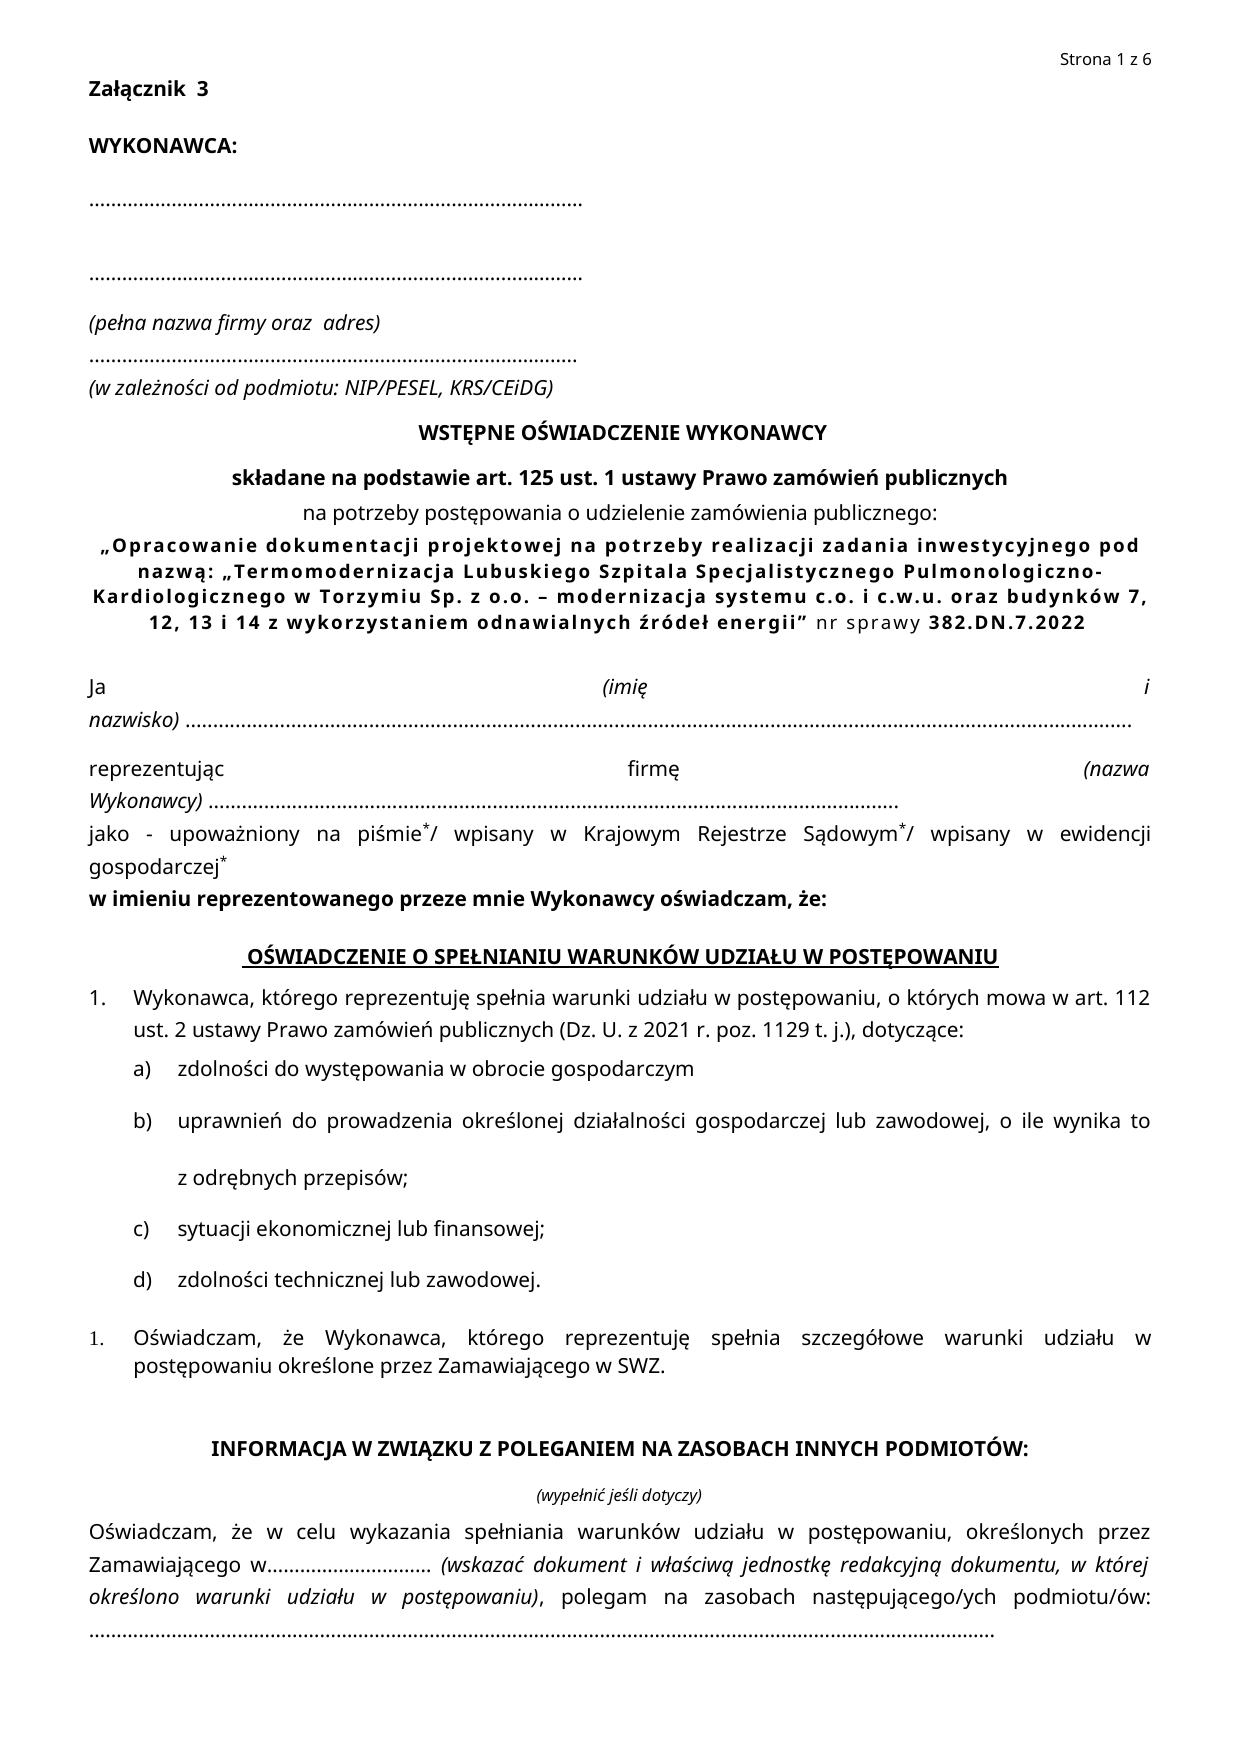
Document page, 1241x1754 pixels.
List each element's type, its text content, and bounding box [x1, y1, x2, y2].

text WSTĘPNE OŚWIADCZENIE WYKONAWCY [89, 418, 1152, 446]
list Wykonawca, którego reprezentuję spełnia warunki udziału w postępowaniu, o których mowa w art. 112 ust. 2 ustawy Prawo zamówień publicznych (Dz. U. z 2021 r. poz. 1129 t. j.), dotyczące: [89, 983, 1152, 1044]
text jako - upoważniony na piśmie*/ wpisany w Krajowym Rejestrze Sądowym*/ wpisany w ewidencji gospodarczej* w imieniu reprezentowanego przeze mnie Wykonawcy oświadczam, że: [89, 819, 1152, 913]
text (pełna nazwa firmy oraz adres) [89, 308, 1152, 336]
text …………………………………………………………………………….. [89, 340, 1152, 369]
text reprezentując firmę (nazwa Wykonawcy) ............................................................................................................................ [89, 754, 1152, 815]
text OŚWIADCZENIE O SPEŁNIANIU WARUNKÓW UDZIAŁU W POSTĘPOWANIU [89, 942, 1152, 970]
text „Opracowanie dokumentacji projektowej na potrzeby realizacji zadania inwestycyjnego pod nazwą: „Termomodernizacja Lubuskiego Szpitala Specjalistycznego Pulmonologiczno-Kardiologicznego w Torzymiu Sp. z o.o. – modernizacja systemu c.o. i c.w.u. oraz budynków 7, 12, 13 i 14 z wykorzystaniem odnawialnych źródeł energii” nr sprawy 382.DN.7.2022 [89, 532, 1152, 634]
text ……………………………………………………………………………… [89, 258, 1152, 287]
text ……………………………………………………………………………… [89, 184, 1152, 213]
text Ja (imię i nazwisko) .......................................................................................................................................................................... [89, 672, 1152, 733]
text Załącznik 3 [89, 74, 1152, 102]
list Oświadczam, że Wykonawca, którego reprezentuję spełnia szczegółowe warunki udziału w postępowaniu określone przez Zamawiającego w SWZ. [89, 1323, 1152, 1380]
text na potrzeby postępowania o udzielenie zamówienia publicznego: [89, 498, 1152, 526]
text (w zależności od podmiotu: NIP/PESEL, KRS/CEiDG) [89, 373, 1152, 401]
text INFORMACJA W ZWIĄZKU Z POLEGANIEM NA ZASOBACH INNYCH PODMIOTÓW: [89, 1434, 1152, 1462]
text (wypełnić jeśli dotyczy) [89, 1483, 1152, 1506]
text składane na podstawie art. 125 ust. 1 ustawy Prawo zamówień publicznych [89, 463, 1152, 492]
text Oświadczam, że w celu wykazania spełniania warunków udziału w postępowaniu, określonych przez Zamawiającego w………………………… (wskazać dokument i właściwą jednostkę redakcyjną dokumentu, w której określono warunki udziału w postępowaniu), polegam na zasobach następującego/ych podmiotu/ów: ………………………………………………………………………………………………………………………………..………………. [89, 1517, 1152, 1643]
text WYKONAWCA: [89, 131, 1152, 159]
list uprawnień do prowadzenia określonej działalności gospodarczej lub zawodowej, o ile wynika to z odrębnych przepisów; [133, 1106, 1152, 1191]
list zdolności do występowania w obrocie gospodarczym [133, 1054, 1152, 1083]
list zdolności technicznej lub zawodowej. [133, 1265, 1152, 1294]
list sytuacji ekonomicznej lub finansowej; [133, 1214, 1152, 1242]
